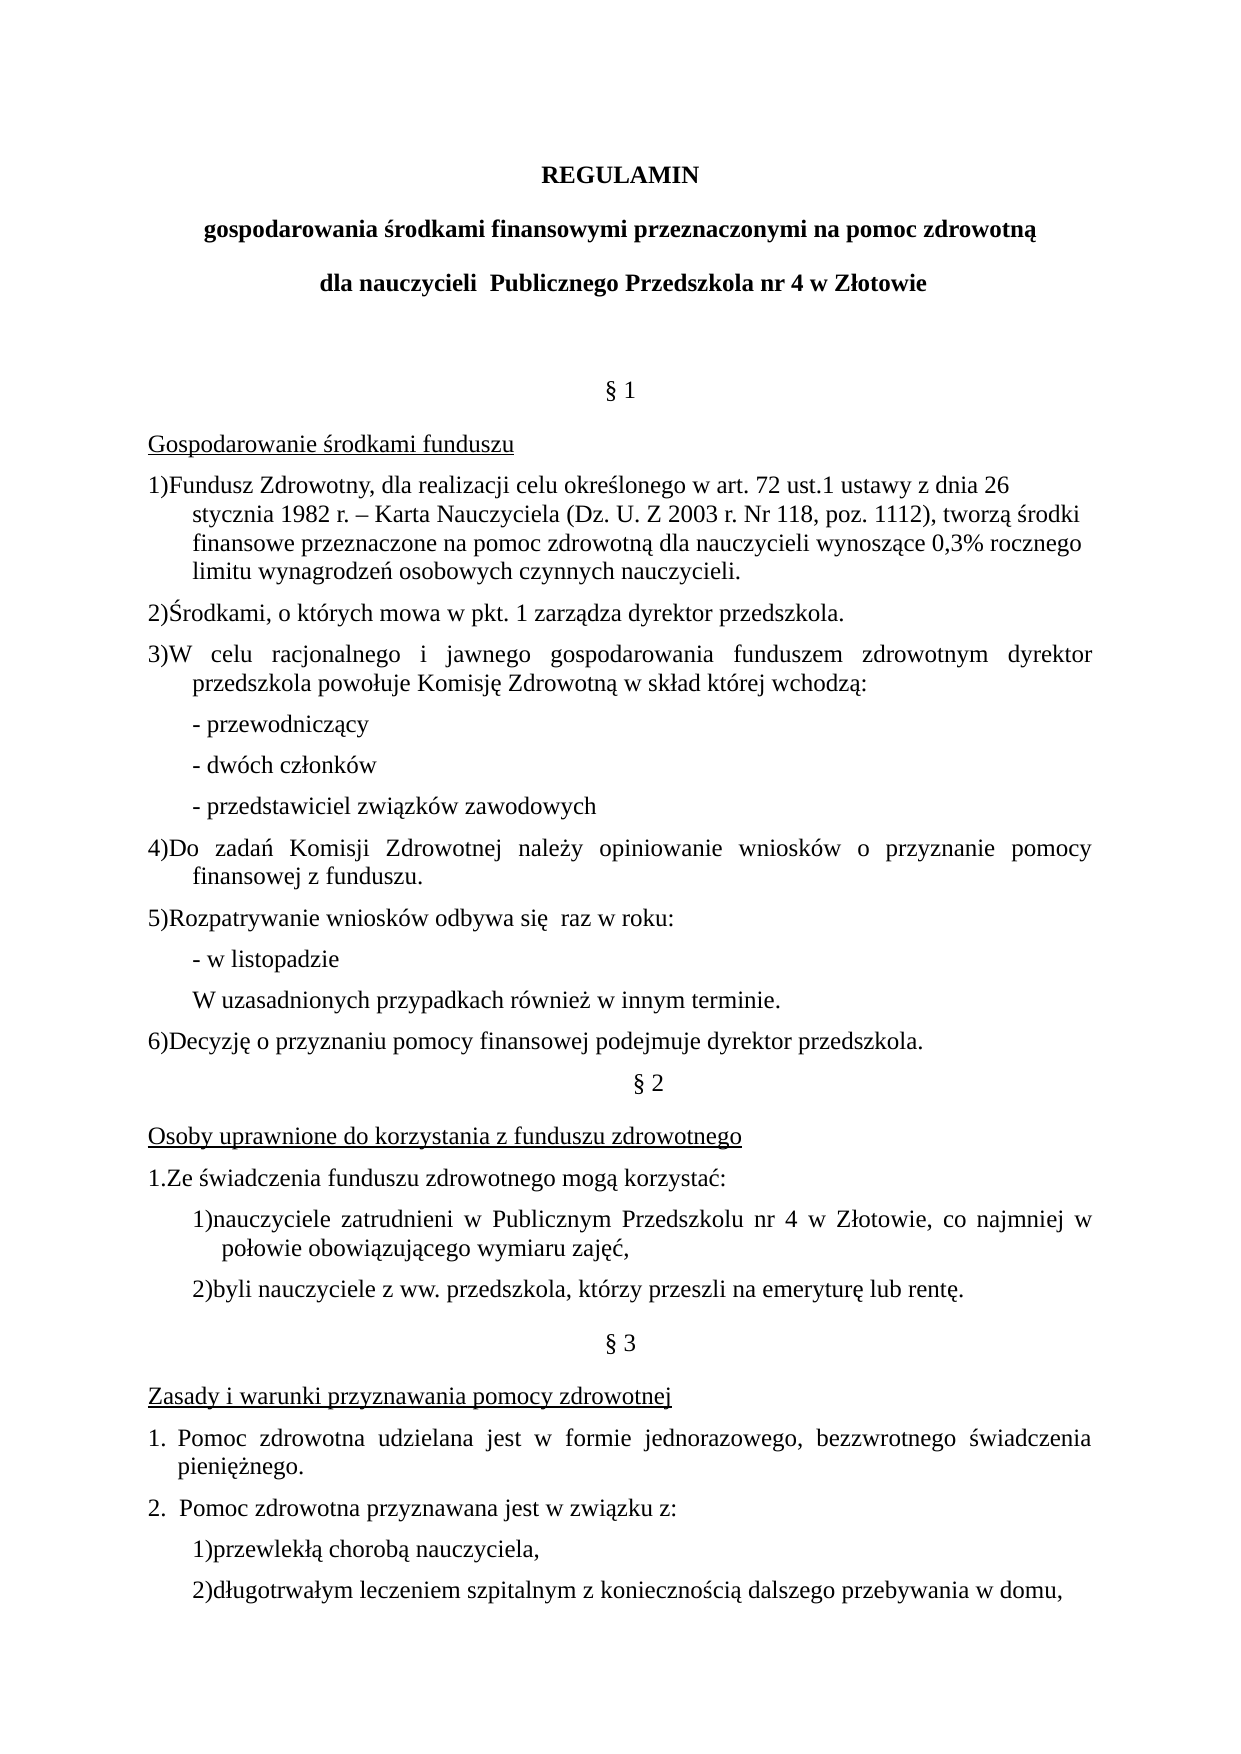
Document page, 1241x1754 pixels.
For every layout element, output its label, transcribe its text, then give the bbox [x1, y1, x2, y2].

list byli nauczyciele z ww. przedszkola, którzy przeszli na emeryturę lub rentę. [192, 1274, 1093, 1303]
text REGULAMIN [148, 160, 1093, 189]
list Ze świadczenia funduszu zdrowotnego mogą korzystać: [148, 1163, 1093, 1191]
list nauczyciele zatrudnieni w Publicznym Przedszkolu nr 4 w Złotowie, co najmniej w połowie obowiązującego wymiaru zajęć, [192, 1204, 1093, 1261]
text Osoby uprawnione do korzystania z funduszu zdrowotnego [148, 1121, 1093, 1150]
list Fundusz Zdrowotny, dla realizacji celu określonego w art. 72 ust.1 ustawy z dnia 26 stycznia 1982 r. – Karta Nauczyciela (Dz. U. Z 2003 r. Nr 118, poz. 1112), tworzą środki finansowe przeznaczone na pomoc zdrowotną dla nauczycieli wynoszące 0,3% rocznego limitu wynagrodzeń osobowych czynnych nauczycieli. [148, 470, 1093, 585]
list przewlekłą chorobą nauczyciela, [192, 1534, 1093, 1563]
text § 3 [148, 1328, 1093, 1356]
list Do zadań Komisji Zdrowotnej należy opiniowanie wniosków o przyznanie pomocy finansowej z funduszu. [148, 833, 1093, 890]
text W uzasadnionych przypadkach również w innym terminie. [192, 985, 1093, 1014]
list W celu racjonalnego i jawnego gospodarowania funduszem zdrowotnym dyrektor przedszkola powołuje Komisję Zdrowotną w skład której wchodzą: [148, 639, 1093, 696]
text - przewodniczący [192, 709, 1093, 738]
text - dwóch członków [192, 750, 1093, 779]
text § 2 [204, 1068, 1093, 1096]
list Rozpatrywanie wniosków odbywa się raz w roku: [148, 903, 1093, 931]
text 1. Pomoc zdrowotna udzielana jest w formie jednorazowego, bezzwrotnego świadczenia pieniężnego. [148, 1423, 1093, 1480]
text gospodarowania środkami finansowymi przeznaczonymi na pomoc zdrowotną [148, 214, 1093, 243]
text 2. Pomoc zdrowotna przyznawana jest w związku z: [148, 1493, 1093, 1521]
text - przedstawiciel związków zawodowych [148, 791, 1093, 820]
text § 1 [148, 375, 1093, 404]
text dla nauczycieli Publicznego Przedszkola nr 4 w Złotowie [148, 268, 1093, 296]
list długotrwałym leczeniem szpitalnym z koniecznością dalszego przebywania w domu, [192, 1575, 1093, 1604]
text Gospodarowanie środkami funduszu [148, 429, 1093, 458]
text Zasady i warunki przyznawania pomocy zdrowotnej [148, 1381, 1093, 1410]
text - w listopadzie [192, 944, 1093, 973]
list Decyzję o przyznaniu pomocy finansowej podejmuje dyrektor przedszkola. [148, 1026, 1093, 1055]
list Środkami, o których mowa w pkt. 1 zarządza dyrektor przedszkola. [148, 598, 1093, 626]
